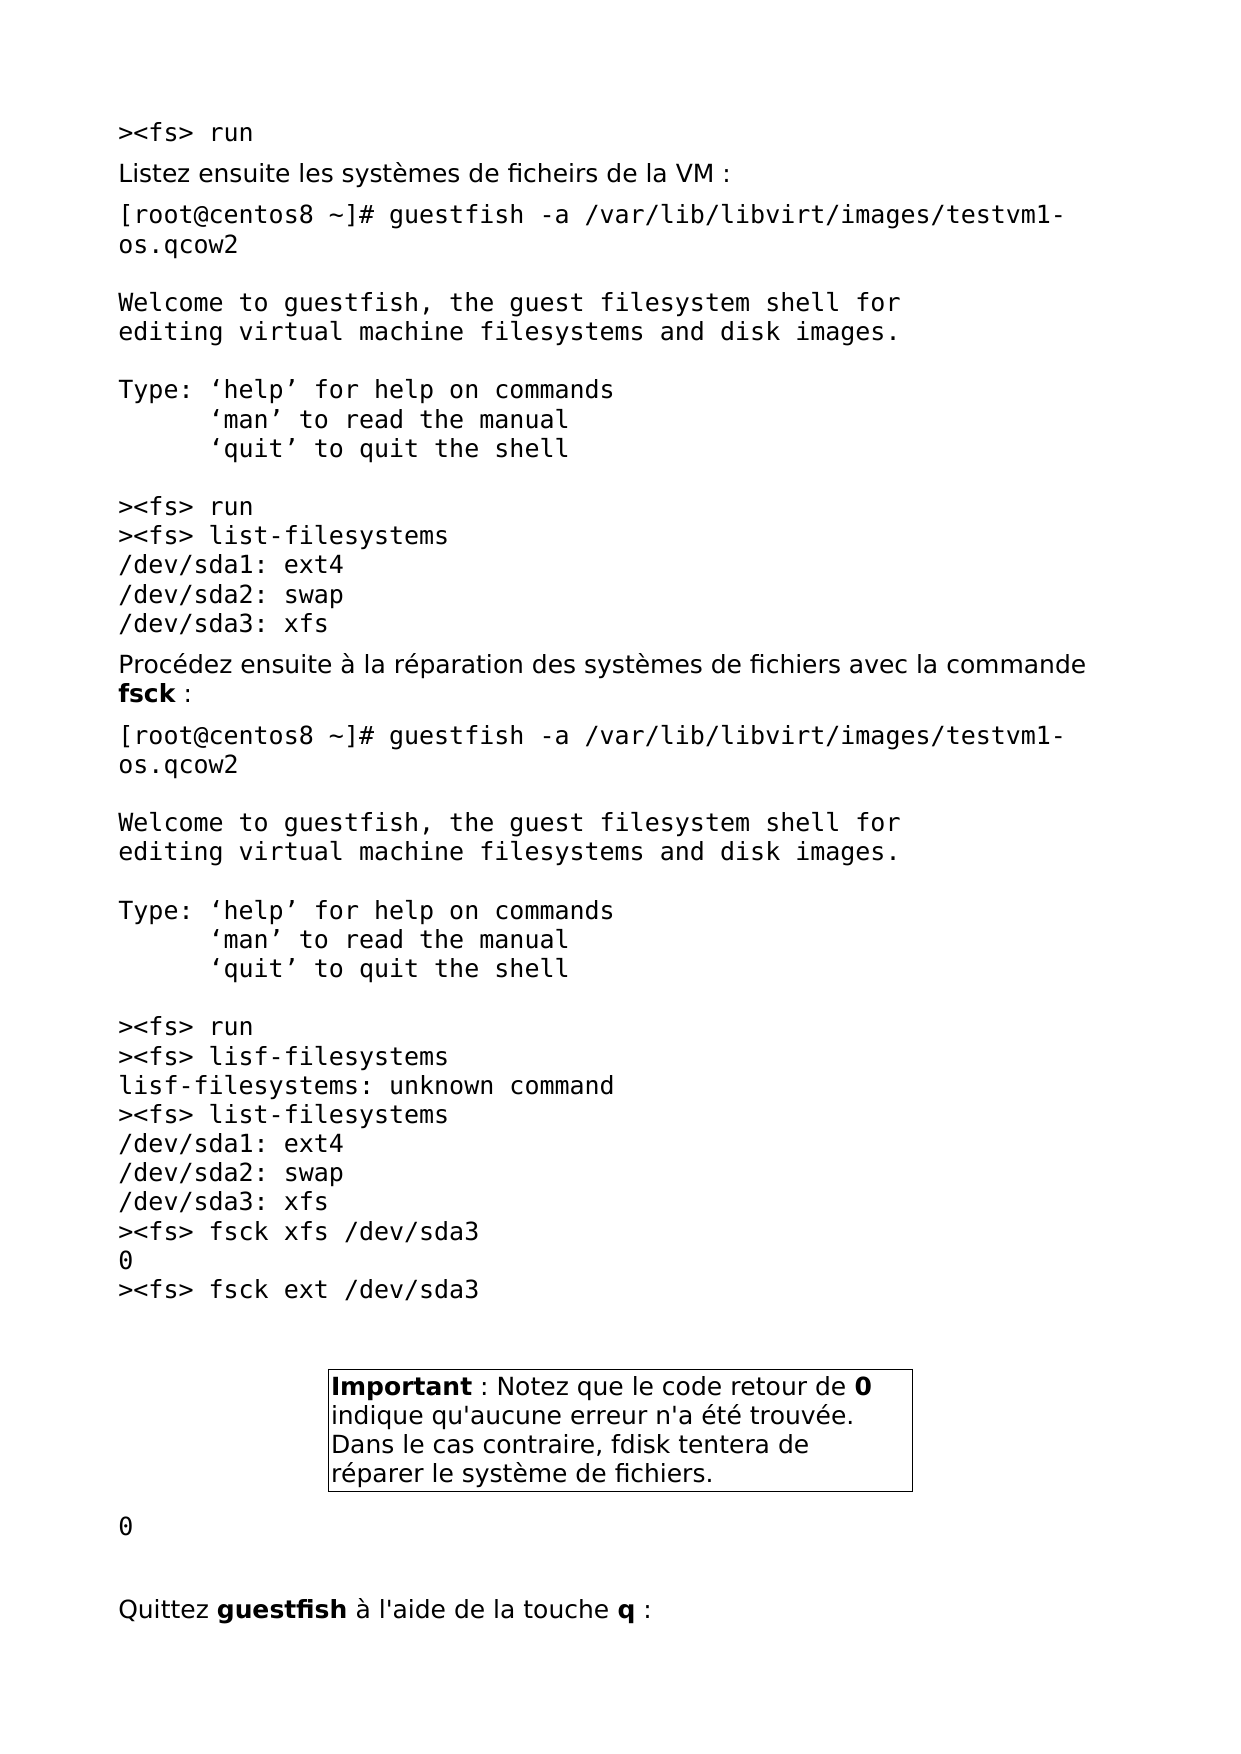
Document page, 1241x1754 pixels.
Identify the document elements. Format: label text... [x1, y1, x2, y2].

text Procédez ensuite à la réparation des systèmes de fichiers avec la commande fsck : [118, 650, 1122, 708]
text [root@centos8 ~]# guestfish -a /var/lib/libvirt/images/testvm1-os.qcow2 Welcome to guestfish, the guest filesystem shell for editing virtual machine filesystems and disk images. Type: ‘help’ for help on commands ‘man’ to read the manual ‘quit’ to quit the shell ><fs> run ><fs> list-filesystems /dev/sda1: ext4 /dev/sda2: swap /dev/sda3: xfs [118, 201, 1122, 638]
text [root@centos8 ~]# guestfish -a /var/lib/libvirt/images/testvm1-os.qcow2 Welcome to guestfish, the guest filesystem shell for editing virtual machine filesystems and disk images. Type: ‘help’ for help on commands ‘man’ to read the manual ‘quit’ to quit the shell ><fs> run ><fs> lisf-filesystems lisf-filesystems: unknown command ><fs> list-filesystems /dev/sda1: ext4 /dev/sda2: swap /dev/sda3: xfs ><fs> fsck xfs /dev/sda3 0 ><fs> fsck ext /dev/sda3 0 [118, 721, 1122, 1541]
text ><fs> run [118, 118, 1122, 147]
text Listez ensuite les systèmes de ficheirs de la VM : [118, 159, 1122, 188]
table_header Important : Notez que le code retour de 0 indique qu'aucune erreur n'a été trouvée. Dans le cas contraire, fdisk tentera de réparer le système de fichiers. [329, 1370, 912, 1491]
text Quittez guestfish à l'aide de la touche q : [118, 1595, 1122, 1624]
